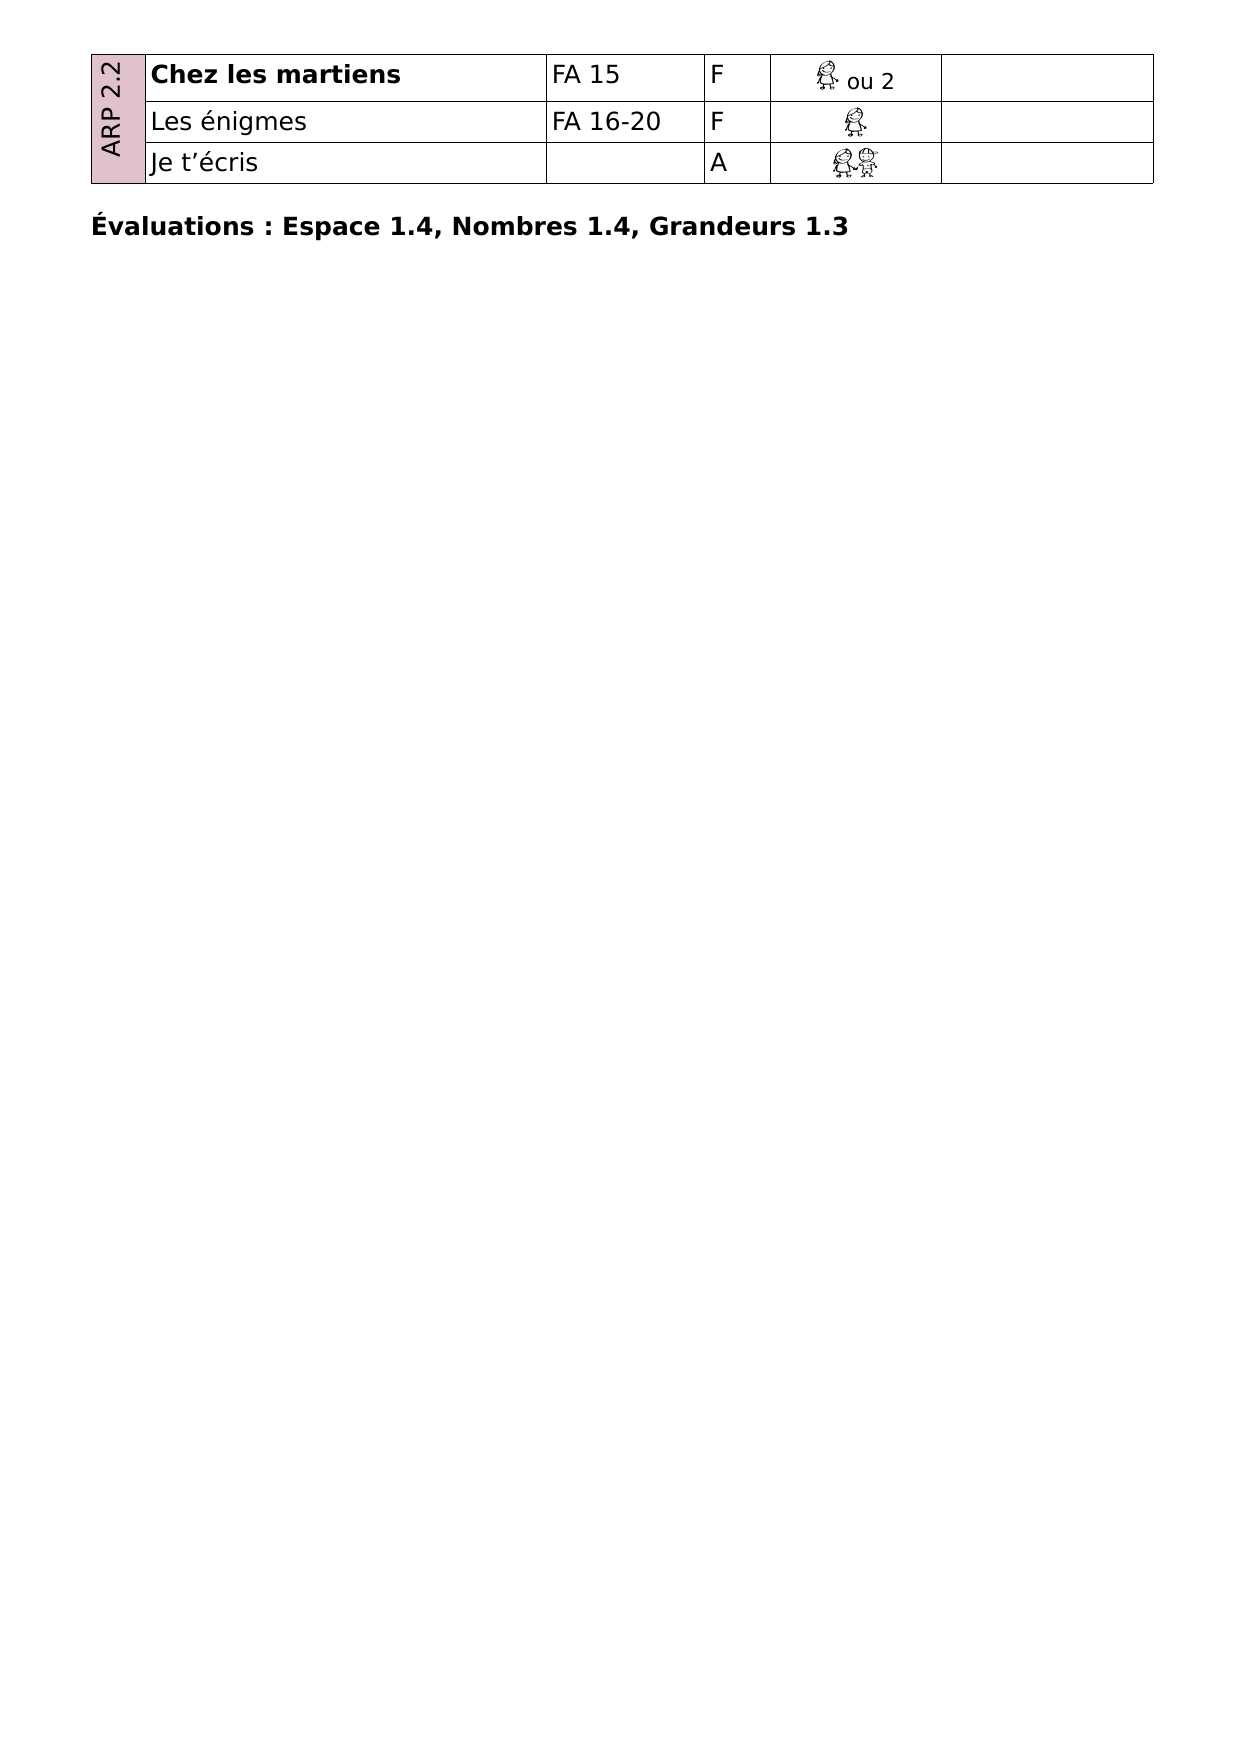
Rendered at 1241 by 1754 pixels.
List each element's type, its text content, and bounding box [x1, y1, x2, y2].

table_cell FA 16-20 [547, 102, 704, 142]
picture [816, 60, 839, 90]
table_header ARP 2.2 [92, 55, 145, 183]
table_cell F [705, 102, 770, 142]
picture [844, 106, 867, 137]
table_cell [942, 102, 1153, 142]
table_header [942, 55, 1153, 101]
table_cell Les énigmes [146, 102, 546, 142]
table_cell [771, 102, 941, 142]
table_header ou 2 [771, 55, 941, 101]
table_header FA 15 [547, 55, 704, 101]
table_header F [705, 55, 770, 101]
table_cell Je t’écris [146, 143, 546, 183]
table_cell [771, 143, 941, 183]
table_cell [547, 143, 704, 183]
table_cell A [705, 143, 770, 183]
table_header Chez les martiens [146, 55, 546, 101]
text Évaluations : Espace 1.4, Nombres 1.4, Grandeurs 1.3 [91, 212, 1123, 242]
table_cell [942, 143, 1153, 183]
picture [832, 147, 879, 178]
